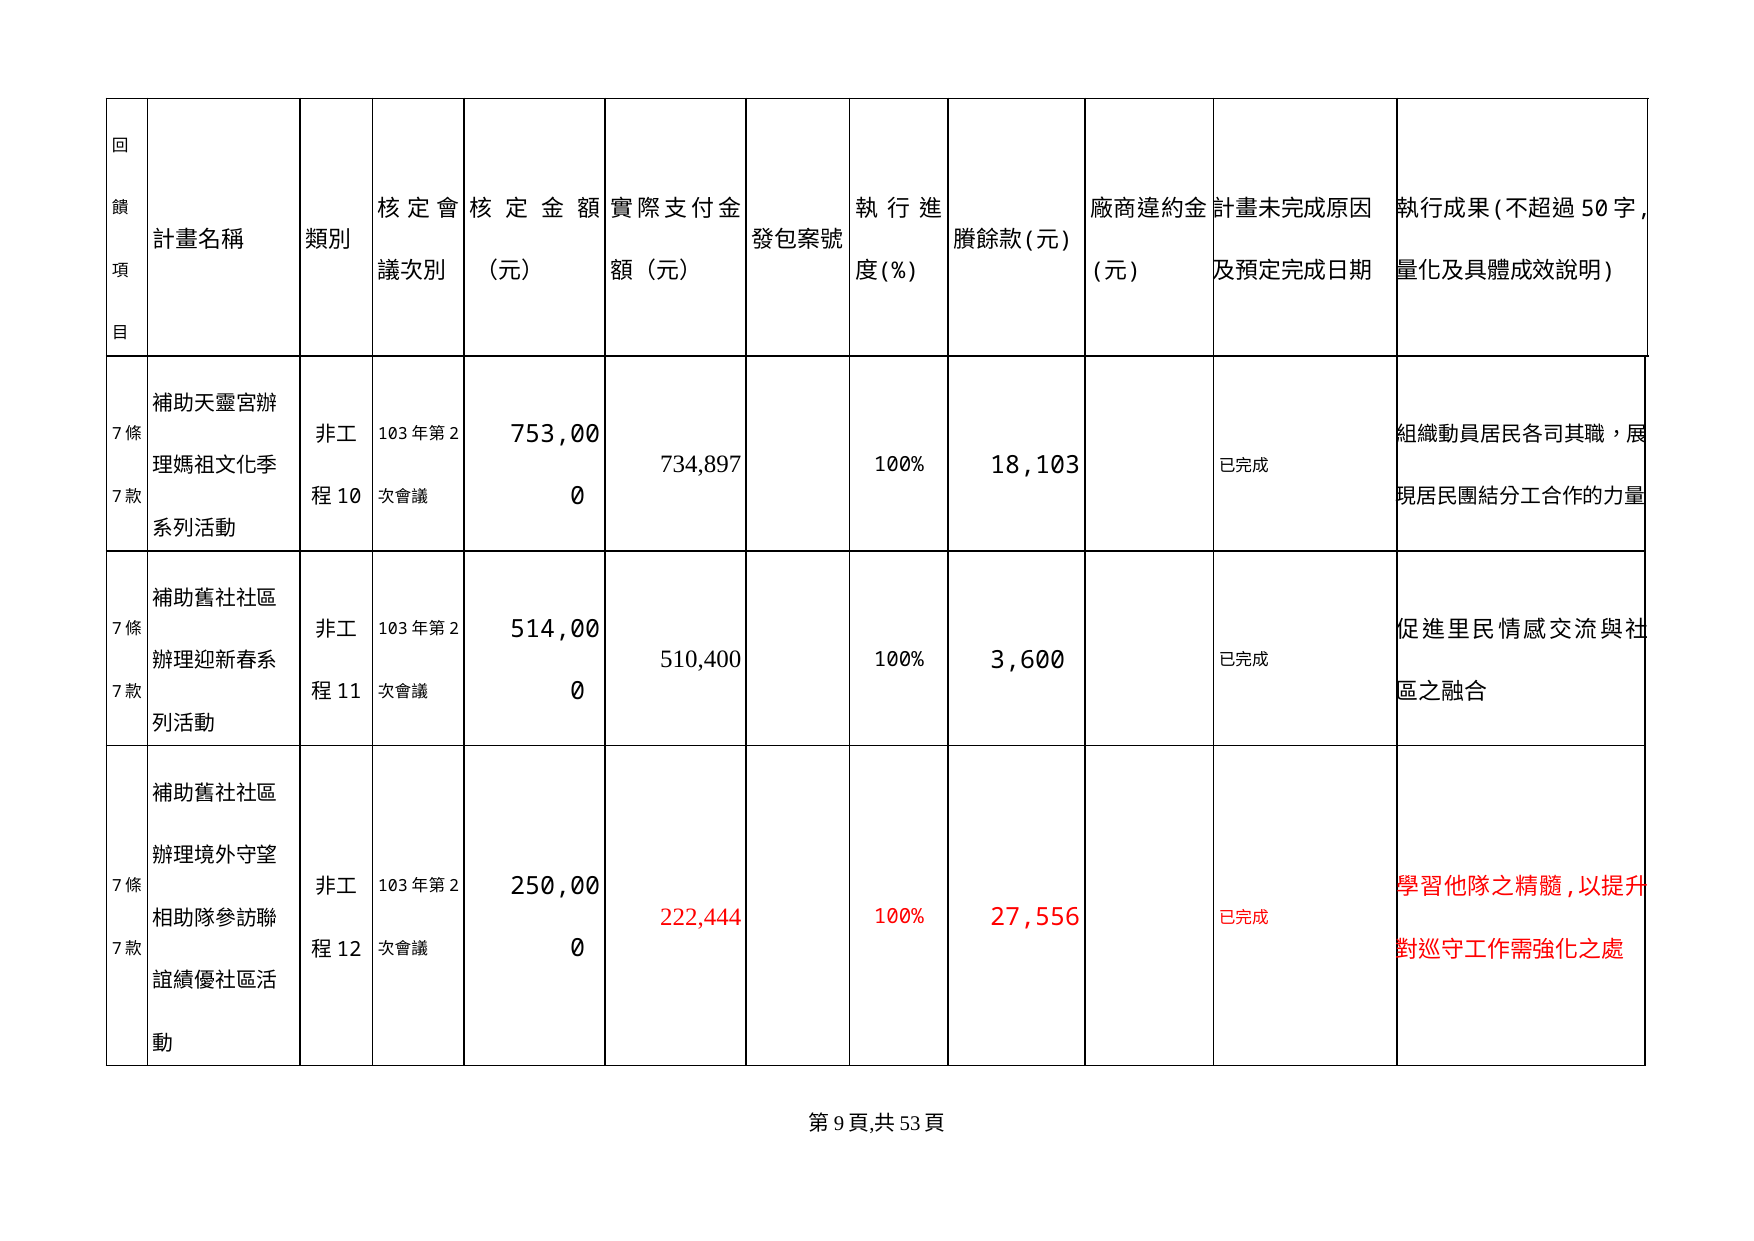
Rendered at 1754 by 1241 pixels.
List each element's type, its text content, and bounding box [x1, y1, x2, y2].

table_cell 補助舊社社區辦理境外守望相助隊參訪聯誼績優社區活動 [148, 746, 299, 1065]
table_cell 103年第2次會議 [373, 746, 463, 1065]
table_cell 非工程12 [301, 746, 372, 1065]
table_cell 510,400 [606, 552, 745, 745]
table_cell 103年第2次會議 [373, 357, 463, 550]
table_cell 3,600 [949, 552, 1084, 745]
table_cell 100% [850, 552, 947, 745]
table_cell [747, 746, 849, 1065]
table_cell 學習他隊之精髓,以提升對巡守工作需強化之處 [1398, 746, 1644, 1065]
table_header 執行成果(不超過50字,量化及具體成效說明) [1398, 99, 1647, 355]
table_cell 已完成 [1214, 357, 1396, 550]
table_header 回饋項目 [107, 99, 147, 355]
table_cell 7條7款 [107, 552, 147, 745]
table_cell 已完成 [1214, 552, 1396, 745]
table_header 核定會議次別 [373, 99, 463, 355]
table_header 類別 [301, 99, 372, 355]
table_cell 250,000 [465, 746, 604, 1065]
table_cell 100% [850, 746, 947, 1065]
table_header 計畫名稱 [148, 99, 299, 355]
table_header 發包案號 [747, 99, 849, 355]
table_cell 18,103 [949, 357, 1084, 550]
table_cell 222,444 [606, 746, 745, 1065]
table_header 核定金額（元） [465, 99, 604, 355]
table_cell 補助舊社社區辦理迎新春系列活動 [148, 552, 299, 745]
table_cell 103年第2次會議 [373, 552, 463, 745]
table_cell 753,000 [465, 357, 604, 550]
table_header 廠商違約金(元) [1086, 99, 1213, 355]
table_cell [747, 552, 849, 745]
table_header 計畫未完成原因 及預定完成日期 [1214, 99, 1396, 355]
table_cell 組織動員居民各司其職，展現居民團結分工合作的力量 [1398, 357, 1644, 550]
table_cell 補助天靈宮辦理媽祖文化季系列活動 [148, 357, 299, 550]
table_cell 促進里民情感交流與社區之融合 [1398, 552, 1644, 745]
table_cell 7條7款 [107, 357, 147, 550]
table_cell [1086, 552, 1213, 745]
table_header 實際支付金額（元） [606, 99, 745, 355]
table_cell 514,000 [465, 552, 604, 745]
table_cell 已完成 [1214, 746, 1396, 1065]
table_cell 734,897 [606, 357, 745, 550]
table_cell [1086, 746, 1213, 1065]
table_header 執行進度(%) [850, 99, 947, 355]
table_cell 非工程10 [301, 357, 372, 550]
table_cell 27,556 [949, 746, 1084, 1065]
table_cell [747, 357, 849, 550]
table_cell 7條7款 [107, 746, 147, 1065]
table_header 賸餘款(元) [949, 99, 1084, 355]
table_cell 100% [850, 357, 947, 550]
table_cell 非工程11 [301, 552, 372, 745]
table_cell [1086, 357, 1213, 550]
